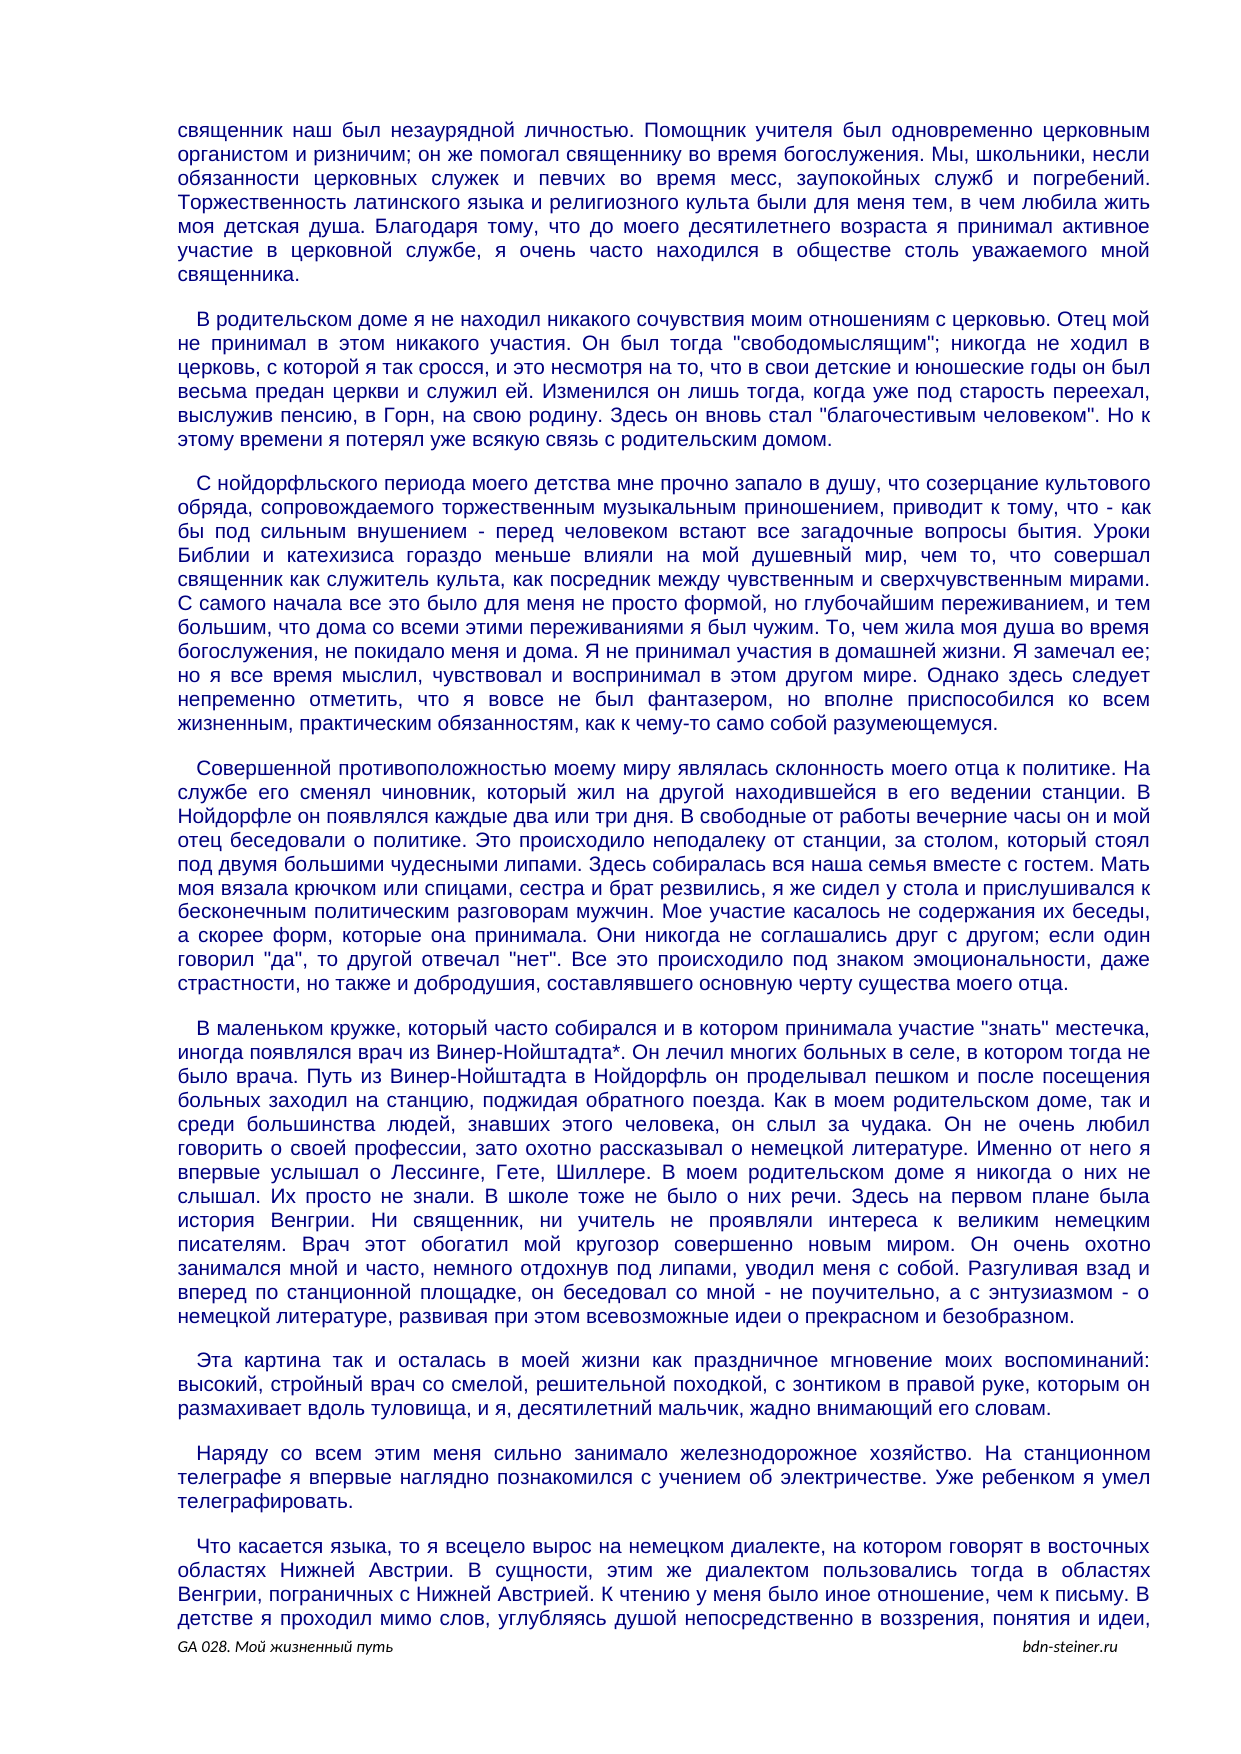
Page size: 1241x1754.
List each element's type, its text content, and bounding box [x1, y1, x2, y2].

text священник наш был незаурядной личностью. Помощник учителя был одновременно церковным органистом и ризничим; он же помогал священнику во время богослужения. Мы, школьники, несли обязанности церковных служек и певчих во время месс, заупокойных служб и погребений. Торжественность латинского языка и религиозного культа были для меня тем, в чем любила жить моя детская душа. Благодаря тому, что до моего десятилетнего возраста я принимал активное участие в церковной службе, я очень часто находился в обществе столь уважаемого мной священника. [177, 118, 1152, 286]
text Наряду со всем этим меня сильно занимало железнодорожное хозяйство. На станционном телеграфе я впервые наглядно познакомился с учением об электричестве. Уже ребенком я умел телеграфировать. [177, 1441, 1152, 1513]
text Эта картина так и осталась в моей жизни как праздничное мгновение моих воспоминаний: высокий, стройный врач со смелой, решительной походкой, с зонтиком в правой руке, которым он размахивает вдоль туловища, и я, десятилетний мальчик, жадно внимающий его словам. [177, 1348, 1152, 1420]
text С нойдорфльского периода моего детства мне прочно запало в душу, что созерцание культового обряда, сопровождаемого торжественным музыкальным приношением, приводит к тому, что - как бы под сильным внушением - перед человеком встают все загадочные вопросы бытия. Уроки Библии и катехизиса гораздо меньше влияли на мой душевный мир, чем то, что совершал священник как служитель культа, как посредник между чувственным и сверхчувственным мирами. С самого начала все это было для меня не просто формой, но глубочайшим переживанием, и тем большим, что дома со всеми этими переживаниями я был чужим. То, чем жила моя душа во время богослужения, не покидало меня и дома. Я не принимал участия в домашней жизни. Я замечал ее; но я все время мыслил, чувствовал и воспринимал в этом другом мире. Однако здесь следует непременно отметить, что я вовсе не был фантазером, но вполне приспособился ко всем жизненным, практическим обязанностям, как к чему-то само собой разумеющемуся. [177, 471, 1152, 735]
text В маленьком кружке, который часто собирался и в котором принимала участие "знать" местечка, иногда появлялся врач из Винер-Нойштадта*. Он лечил многих больных в селе, в котором тогда не было врача. Путь из Винер-Нойштадта в Нойдорфль он проделывал пешком и после посещения больных заходил на станцию, поджидая обратного поезда. Как в моем родительском доме, так и среди большинства людей, знавших этого человека, он слыл за чудака. Он не очень любил говорить о своей профессии, зато охотно рассказывал о немецкой литературе. Именно от него я впервые услышал о Лессинге, Гете, Шиллере. В моем родительском доме я никогда о них не слышал. Их просто не знали. В школе тоже не было о них речи. Здесь на первом плане была история Венгрии. Ни священник, ни учитель не проявляли интереса к великим немецким писателям. Врач этот обогатил мой кругозор совершенно новым миром. Он очень охотно занимался мной и часто, немного отдохнув под липами, уводил меня с собой. Разгуливая взад и вперед по станционной площадке, он беседовал со мной - не поучительно, а с энтузиазмом - о немецкой литературе, развивая при этом всевозможные идеи о прекрасном и безобразном. [177, 1016, 1152, 1327]
text В родительском доме я не находил никакого сочувствия моим отношениям с церковью. Отец мой не принимал в этом никакого участия. Он был тогда "свободомыслящим"; никогда не ходил в церковь, с которой я так сросся, и это несмотря на то, что в свои детские и юношеские годы он был весьма предан церкви и служил ей. Изменился он лишь тогда, когда уже под старость переехал, выслужив пенсию, в Горн, на свою родину. Здесь он вновь стал "благочестивым человеком". Но к этому времени я потерял уже всякую связь с родительским домом. [177, 307, 1152, 450]
text Совершенной противоположностью моему миру являлась склонность моего отца к политике. На службе его сменял чиновник, который жил на другой находившейся в его ведении станции. В Нойдорфле он появлялся каждые два или три дня. В свободные от работы вечерние часы он и мой отец беседовали о политике. Это происходило неподалеку от станции, за столом, который стоял под двумя большими чудесными липами. Здесь собиралась вся наша семья вместе с гостем. Мать моя вязала крючком или спицами, сестра и брат резвились, я же сидел у стола и прислушивался к бесконечным политическим разговорам мужчин. Мое участие касалось не содержания их беседы, а скорее форм, которые она принимала. Они никогда не соглашались друг с другом; если один говорил "да", то другой отвечал "нет". Все это происходило под знаком эмоциональности, даже страстности, но также и добродушия, составлявшего основную черту существа моего отца. [177, 756, 1152, 995]
text Что касается языка, то я всецело вырос на немецком диалекте, на котором говорят в восточных областях Нижней Австрии. В сущности, этим же диалектом пользовались тогда в областях Венгрии, пограничных с Нижней Австрией. К чтению у меня было иное отношение, чем к письму. В детстве я проходил мимо слов, углубляясь душой непосредственно в воззрения, понятия и идеи, [177, 1534, 1152, 1629]
